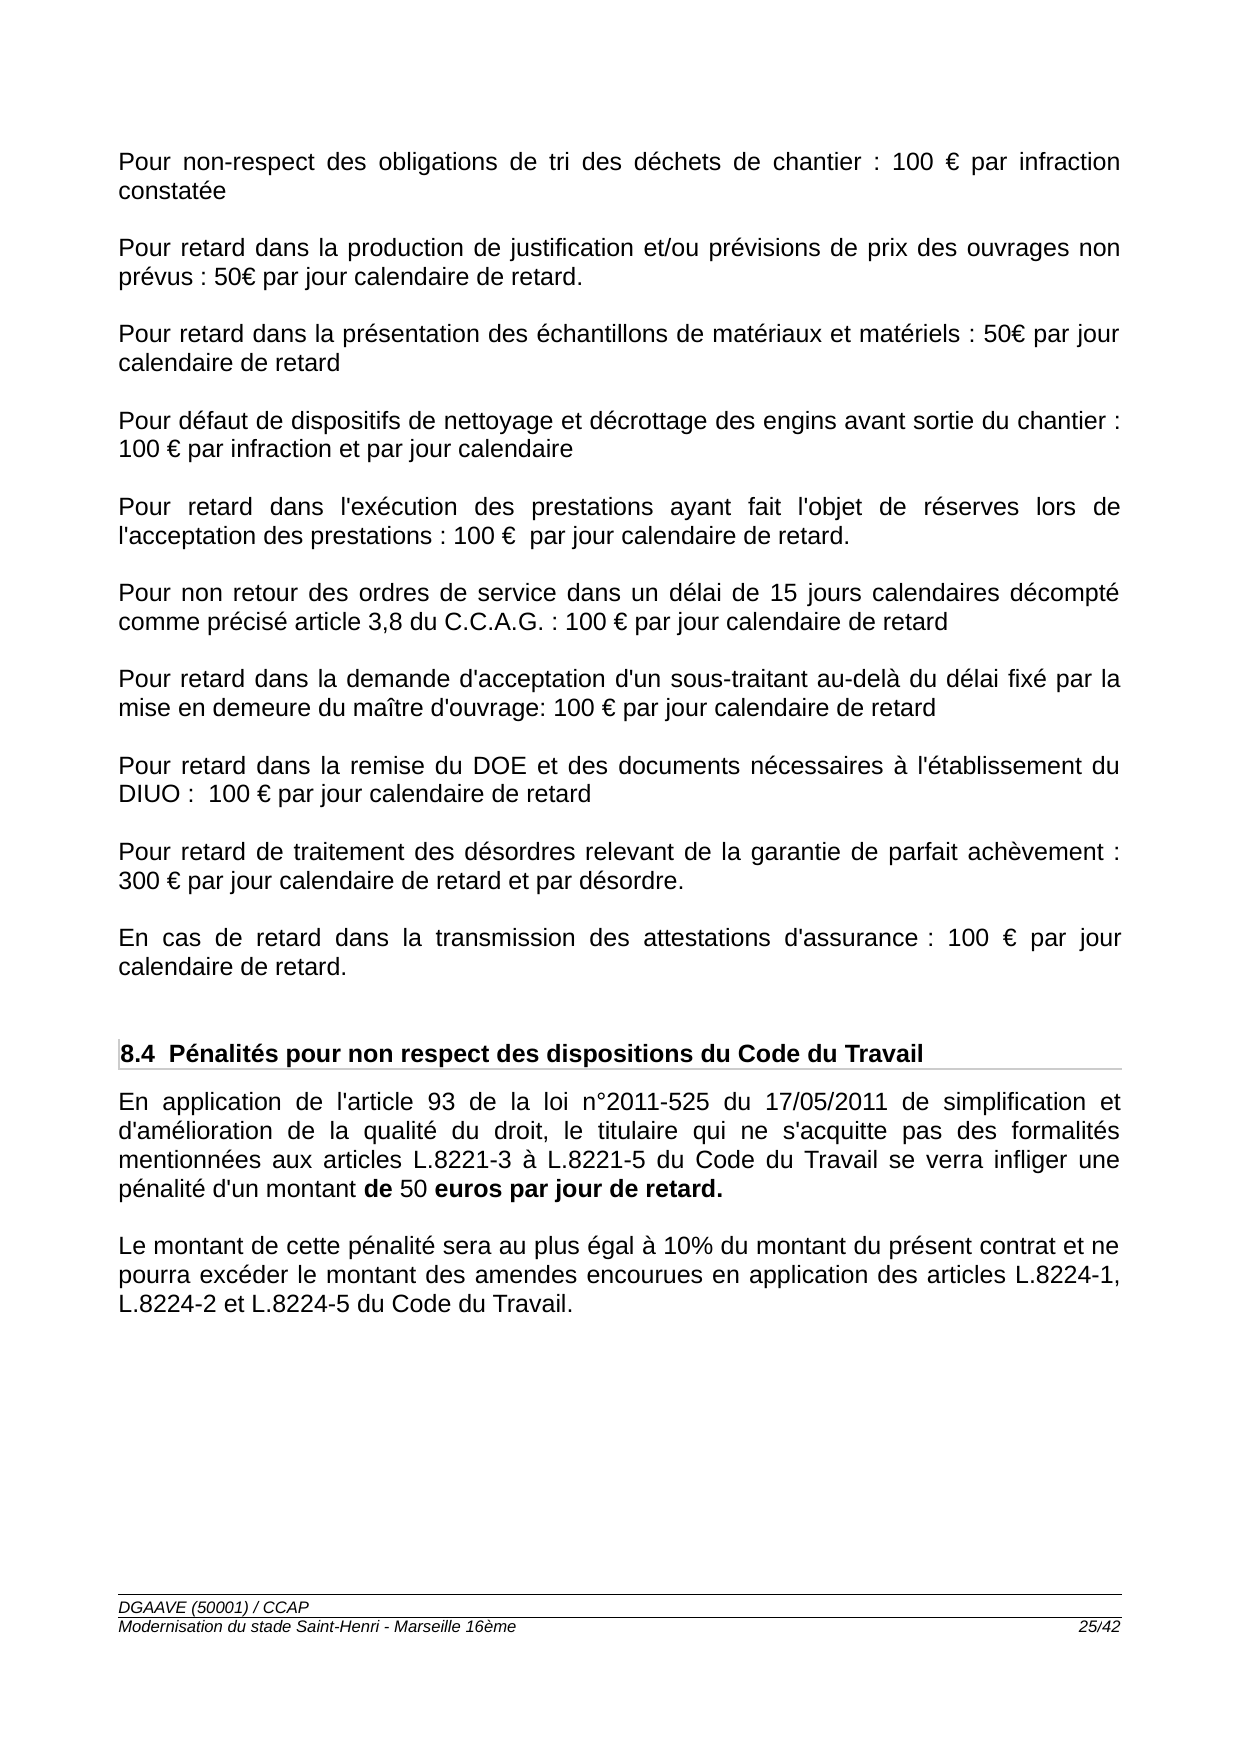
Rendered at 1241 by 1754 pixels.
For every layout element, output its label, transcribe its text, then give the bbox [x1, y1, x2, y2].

subtitle 8.4 Pénalités pour non respect des dispositions du Code du Travail [120, 1039, 1122, 1068]
text Pour retard dans la production de justification et/ou prévisions de prix des ouvrages non prévus : 50€ par jour calendaire de retard. [118, 233, 1122, 291]
text Pour non-respect des obligations de tri des déchets de chantier : 100 € par infraction constatée [118, 147, 1122, 204]
text Pour retard dans la remise du DOE et des documents nécessaires à l'établissement du DIUO : 100 € par jour calendaire de retard [118, 751, 1122, 808]
text En cas de retard dans la transmission des attestations d'assurance : 100 € par jour calendaire de retard. [118, 923, 1122, 981]
text Pour retard dans l'exécution des prestations ayant fait l'objet de réserves lors de l'acceptation des prestations : 100 € par jour calendaire de retard. [118, 492, 1122, 549]
text Le montant de cette pénalité sera au plus égal à 10% du montant du présent contrat et ne pourra excéder le montant des amendes encourues en application des articles L.8224-1, L.8224-2 et L.8224-5 du Code du Travail. [118, 1231, 1122, 1317]
text Pour retard dans la présentation des échantillons de matériaux et matériels : 50€ par jour calendaire de retard [118, 319, 1122, 377]
text En application de l'article 93 de la loi n°2011-525 du 17/05/2011 de simplification et d'amélioration de la qualité du droit, le titulaire qui ne s'acquitte pas des formalités mentionnées aux articles L.8221-3 à L.8221-5 du Code du Travail se verra infliger une pénalité d'un montant de 50 euros par jour de retard. [118, 1087, 1122, 1202]
text Pour défaut de dispositifs de nettoyage et décrottage des engins avant sortie du chantier : 100 € par infraction et par jour calendaire [118, 406, 1122, 463]
text Pour retard de traitement des désordres relevant de la garantie de parfait achèvement : 300 € par jour calendaire de retard et par désordre. [118, 837, 1122, 894]
text Pour non retour des ordres de service dans un délai de 15 jours calendaires décompté comme précisé article 3,8 du C.C.A.G. : 100 € par jour calendaire de retard [118, 578, 1122, 636]
text Pour retard dans la demande d'acceptation d'un sous-traitant au-delà du délai fixé par la mise en demeure du maître d'ouvrage: 100 € par jour calendaire de retard [118, 664, 1122, 722]
